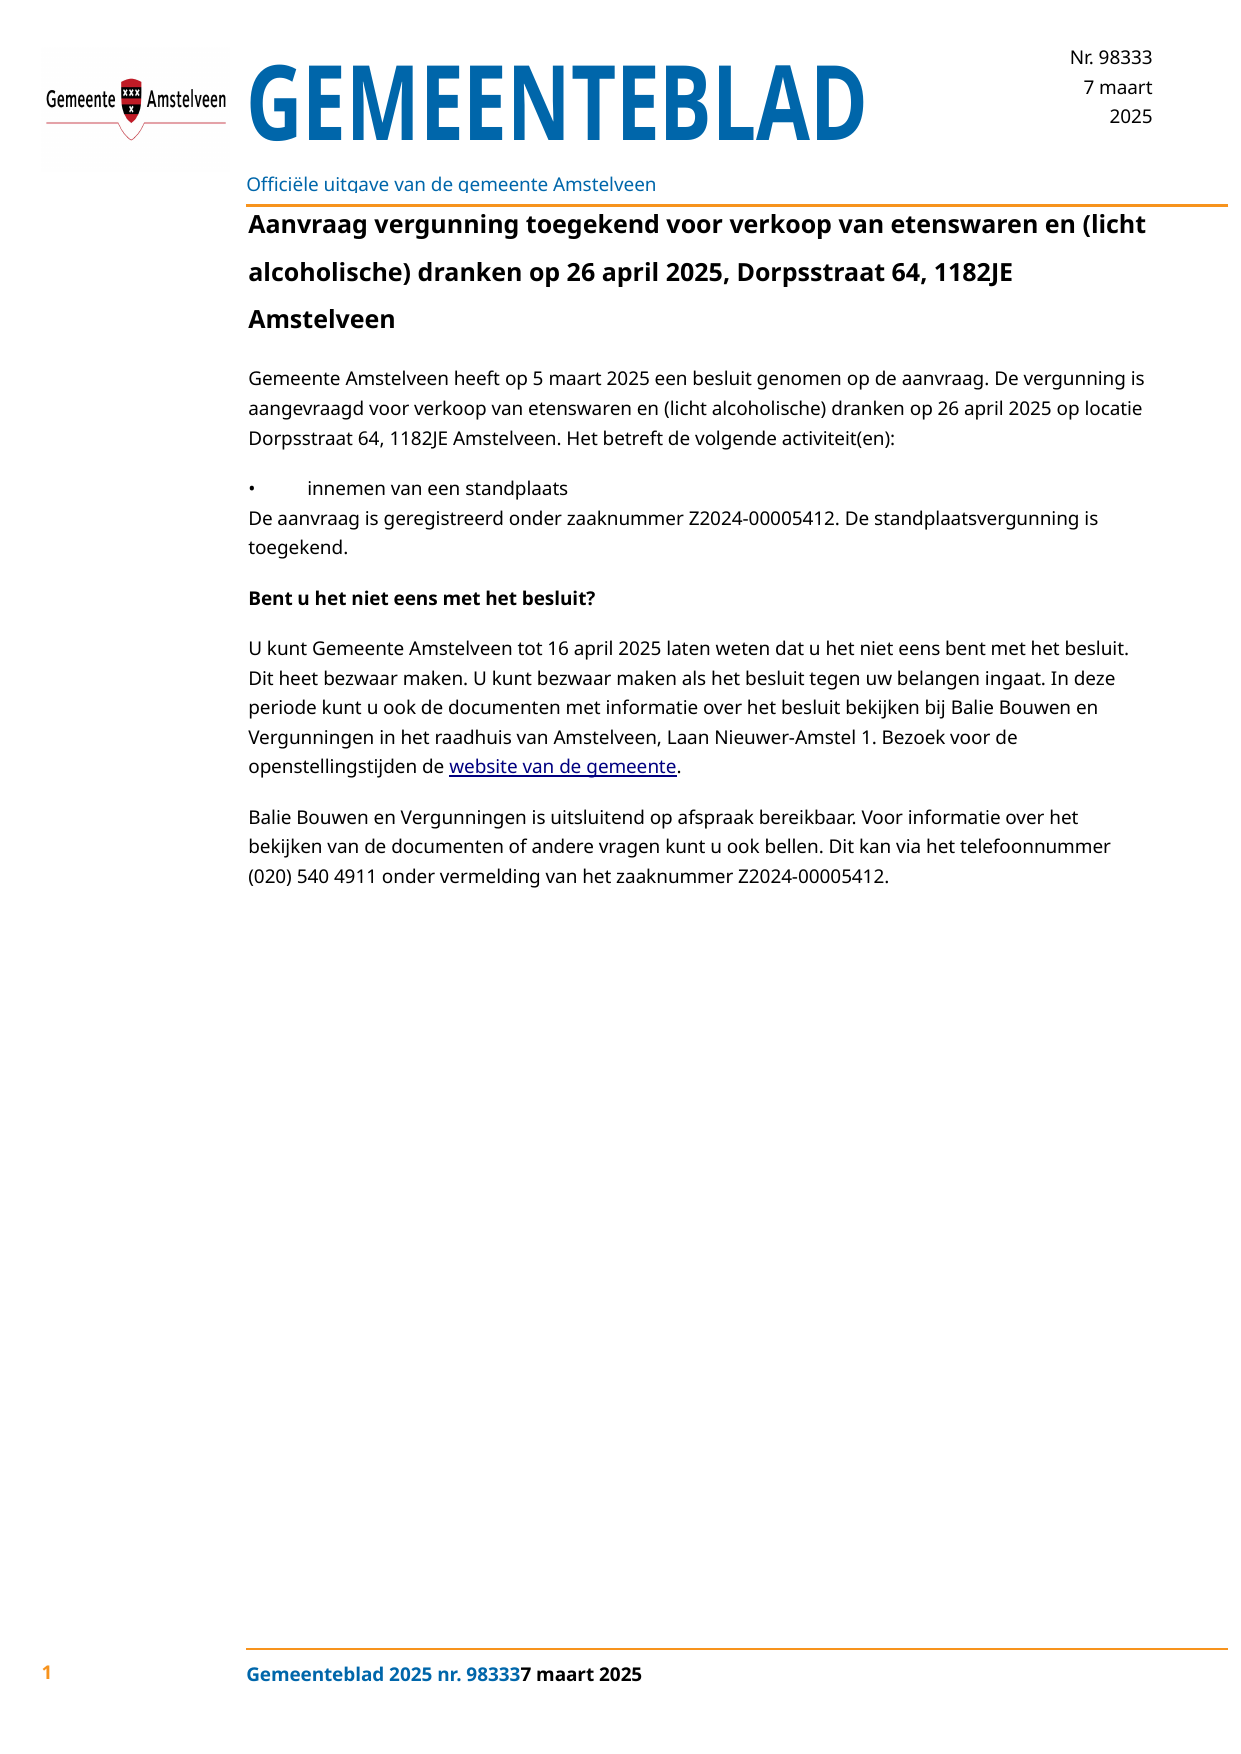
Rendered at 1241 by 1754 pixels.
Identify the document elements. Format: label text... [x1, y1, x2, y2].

text Bent u het niet eens met het besluit? [248, 585, 1152, 610]
text De aanvraag is geregistreerd onder zaaknummer Z2024-00005412. De standplaatsvergunning is toegekend. [248, 505, 1152, 560]
list innemen van een standplaats [248, 475, 1152, 501]
text Gemeente Amstelveen heeft op 5 maart 2025 een besluit genomen op de aanvraag. De vergunning is aangevraagd voor verkoop van etenswaren en (licht alcoholische) dranken op 26 april 2025 op locatie Dorpsstraat 64, 1182JE Amstelveen. Het betreft de volgende activiteit(en): [248, 366, 1152, 450]
picture [41, 47, 231, 172]
text Balie Bouwen en Vergunningen is uitsluitend op afspraak bereikbaar. Voor informatie over het bekijken van de documenten of andere vragen kunt u ook bellen. Dit kan via het telefoonnummer (020) 540 4911 onder vermelding van het zaaknummer Z2024-00005412. [248, 804, 1152, 889]
text Aanvraag vergunning toegekend voor verkoop van etenswaren en (licht alcoholische) dranken op 26 april 2025, Dorpsstraat 64, 1182JE Amstelveen [248, 207, 1152, 336]
text U kunt Gemeente Amstelveen tot 16 april 2025 laten weten dat u het niet eens bent met het besluit. Dit heet bezwaar maken. U kunt bezwaar maken als het besluit tegen uw belangen ingaat. In deze periode kunt u ook de documenten met informatie over het besluit bekijken bij Balie Bouwen en Vergunningen in het raadhuis van Amstelveen, Laan Nieuwer-Amstel 1. Bezoek voor de openstellingstijden de website van de gemeente. [248, 635, 1152, 779]
